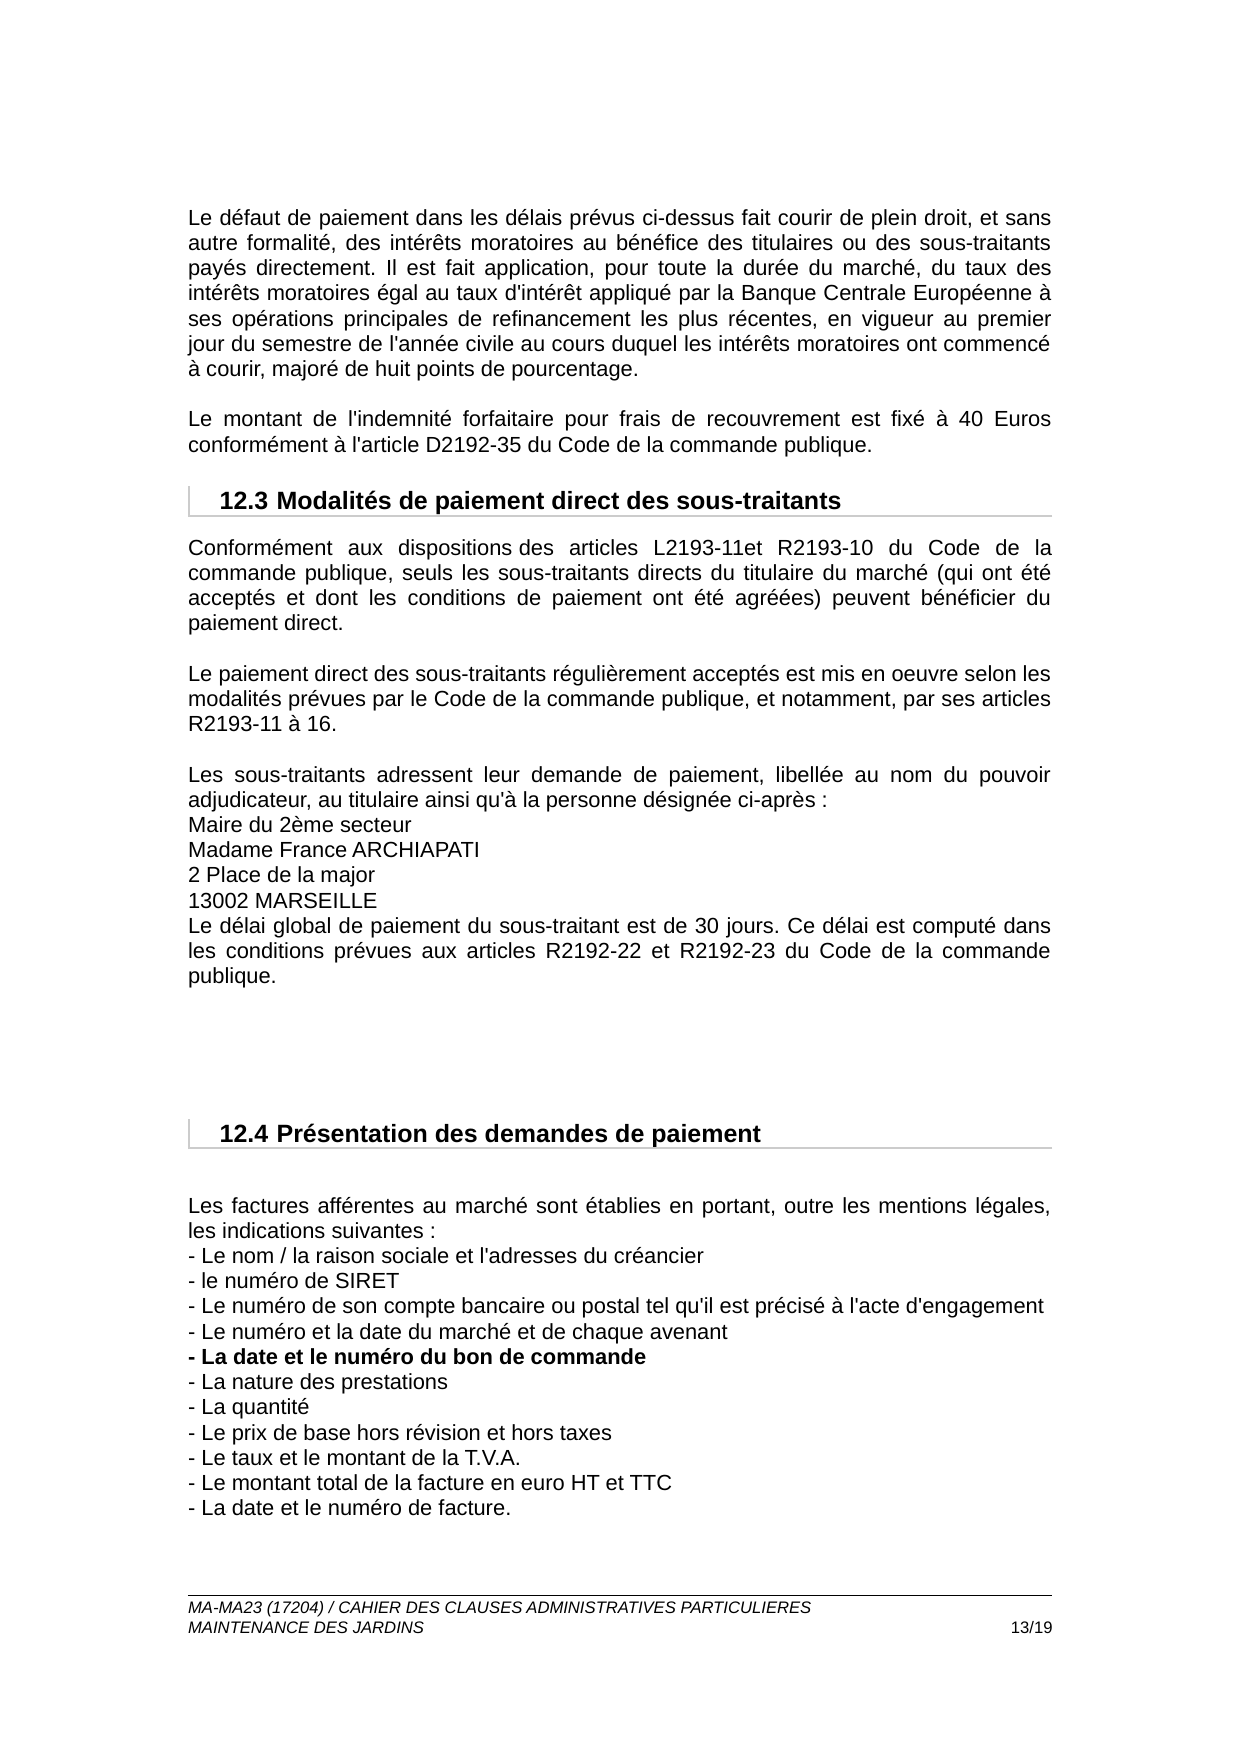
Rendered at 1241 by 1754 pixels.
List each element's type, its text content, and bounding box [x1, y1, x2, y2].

text - La date et le numéro du bon de commande [188, 1344, 1052, 1369]
text - Le numéro de son compte bancaire ou postal tel qu'il est précisé à l'acte d'engagement [188, 1293, 1052, 1318]
text Le défaut de paiement dans les délais prévus ci-dessus fait courir de plein droit, et sans autre formalité, des intérêts moratoires au bénéfice des titulaires ou des sous-traitants payés directement. Il est fait application, pour toute la durée du marché, du taux des intérêts moratoires égal au taux d'intérêt appliqué par la Banque Centrale Européenne à ses opérations principales de refinancement les plus récentes, en vigueur au premier jour du semestre de l'année civile au cours duquel les intérêts moratoires ont commencé à courir, majoré de huit points de pourcentage. [188, 204, 1052, 381]
subtitle Modalités de paiement direct des sous-traitants [190, 486, 1052, 515]
text - La date et le numéro de facture. [188, 1495, 1052, 1520]
text - Le prix de base hors révision et hors taxes [188, 1419, 1052, 1444]
text Le délai global de paiement du sous-traitant est de 30 jours. Ce délai est computé dans les conditions prévues aux articles R2192-22 et R2192-23 du Code de la commande publique. [188, 913, 1052, 988]
text 13002 MARSEILLE [188, 888, 1052, 913]
text - Le nom / la raison sociale et l'adresses du créancier [188, 1243, 1052, 1268]
text - La nature des prestations [188, 1369, 1052, 1394]
text Les factures afférentes au marché sont établies en portant, outre les mentions légales, les indications suivantes : [188, 1192, 1052, 1243]
text Maire du 2ème secteur [188, 812, 1052, 837]
text Le montant de l'indemnité forfaitaire pour frais de recouvrement est fixé à 40 Euros conformément à l'article D2192-35 du Code de la commande publique. [188, 406, 1052, 457]
text Conformément aux dispositions des articles L2193-11et R2193-10 du Code de la commande publique, seuls les sous-traitants directs du titulaire du marché (qui ont été acceptés et dont les conditions de paiement ont été agréées) peuvent bénéficier du paiement direct. [188, 535, 1052, 636]
text 2 Place de la major [188, 862, 1052, 888]
text - le numéro de SIRET [188, 1268, 1052, 1293]
text - La quantité [188, 1394, 1052, 1419]
text - Le numéro et la date du marché et de chaque avenant [188, 1318, 1052, 1344]
text Le paiement direct des sous-traitants régulièrement acceptés est mis en oeuvre selon les modalités prévues par le Code de la commande publique, et notamment, par ses articles R2193-11 à 16. [188, 661, 1052, 736]
text - Le montant total de la facture en euro HT et TTC [188, 1470, 1052, 1495]
subtitle Présentation des demandes de paiement [190, 1119, 1052, 1147]
text Madame France ARCHIAPATI [188, 837, 1052, 862]
text - Le taux et le montant de la T.V.A. [188, 1444, 1052, 1470]
text Les sous-traitants adressent leur demande de paiement, libellée au nom du pouvoir adjudicateur, au titulaire ainsi qu'à la personne désignée ci-après : [188, 762, 1052, 812]
